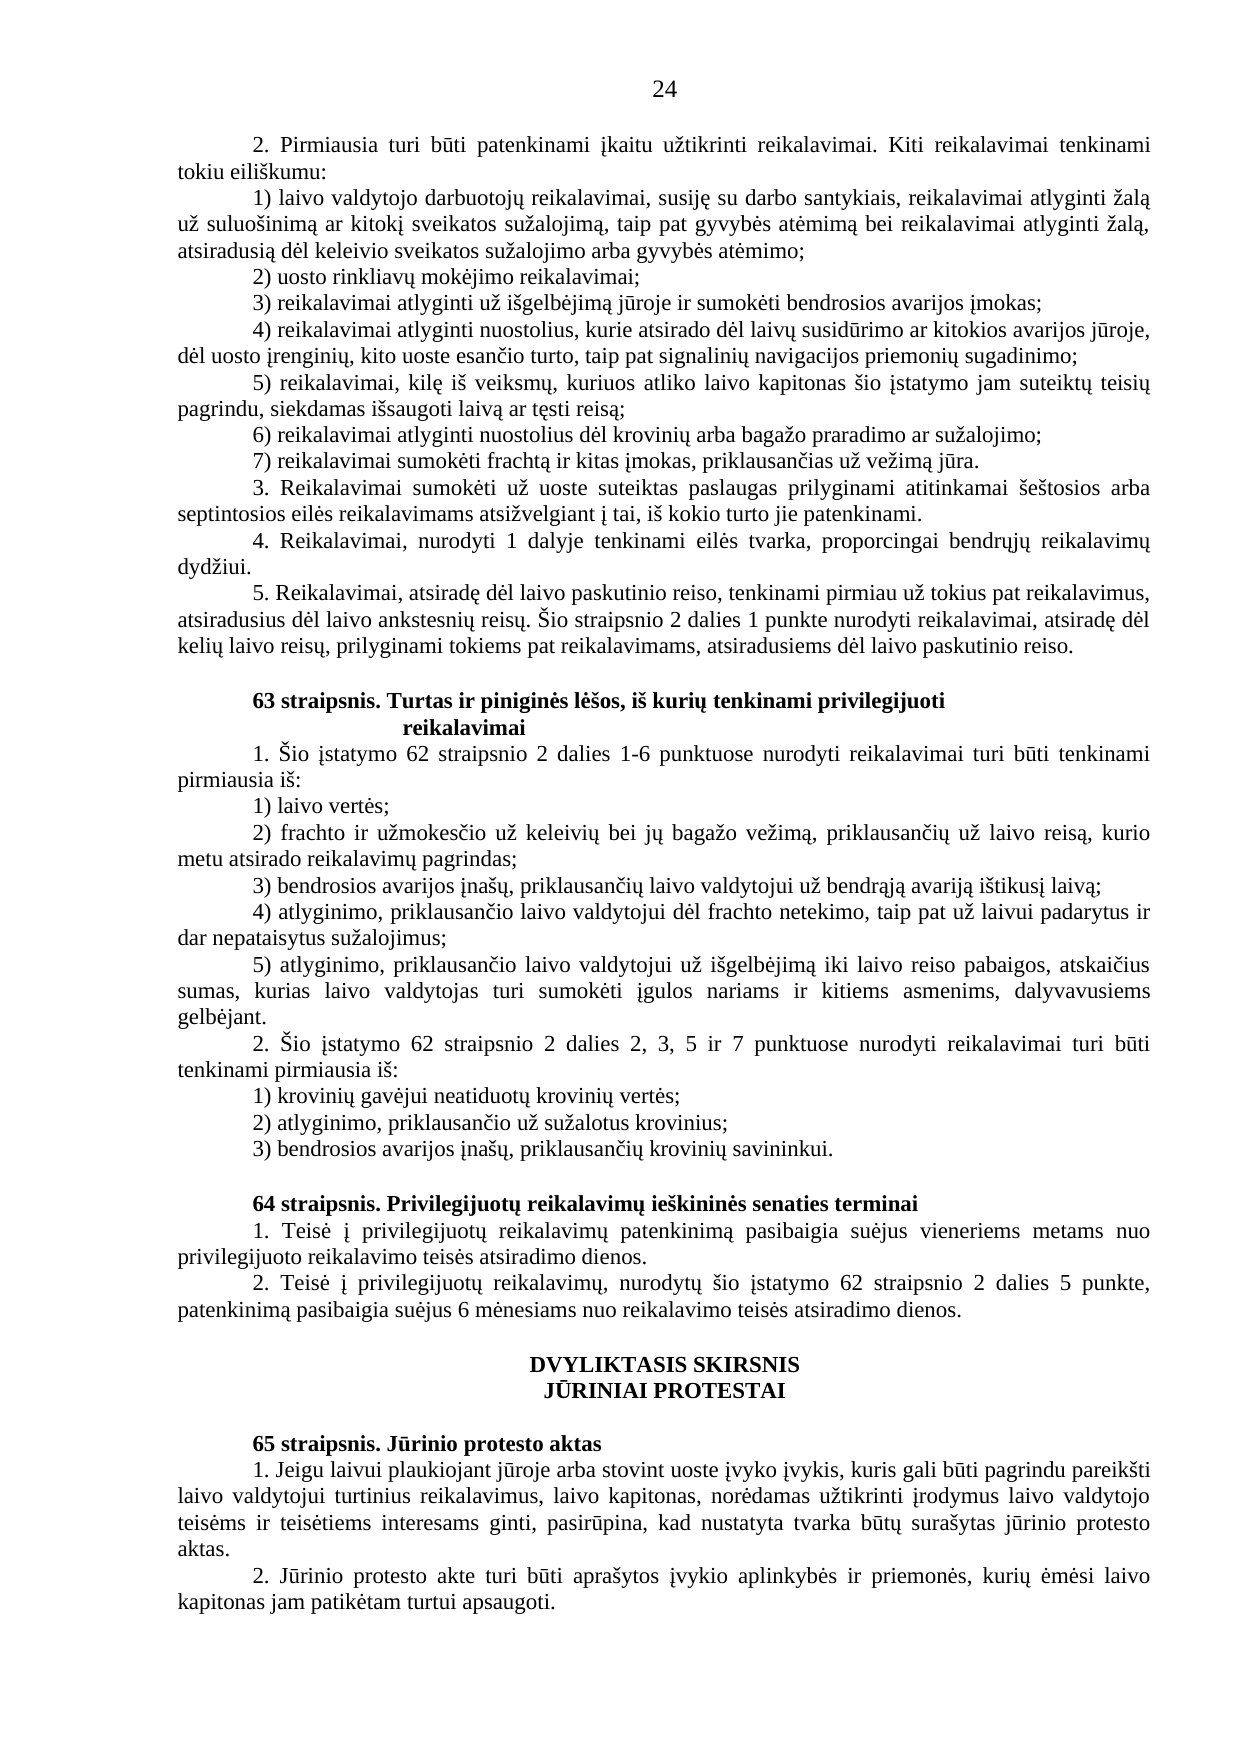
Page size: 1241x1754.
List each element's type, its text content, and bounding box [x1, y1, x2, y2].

text 2. Teisė į privilegijuotų reikalavimų, nurodytų šio įstatymo 62 straipsnio 2 dalies 5 punkte, patenkinimą pasibaigia suėjus 6 mėnesiams nuo reikalavimo teisės atsiradimo dienos. [177, 1269, 1152, 1322]
text 63 straipsnis. Turtas ir piniginės lėšos, iš kurių tenkinami privilegijuoti [177, 687, 1152, 713]
text 1. Jeigu laivui plaukiojant jūroje arba stovint uoste įvyko įvykis, kuris gali būti pagrindu pareikšti laivo valdytojui turtinius reikalavimus, laivo kapitonas, norėdamas užtikrinti įrodymus laivo valdytojo teisėms ir teisėtiems interesams ginti, pasirūpina, kad nustatyta tvarka būtų surašytas jūrinio protesto aktas. [177, 1456, 1152, 1562]
text 2) frachto ir užmokesčio už keleivių bei jų bagažo vežimą, priklausančių už laivo reisą, kurio metu atsirado reikalavimų pagrindas; [177, 819, 1152, 872]
text 1) laivo vertės; [177, 793, 1152, 819]
text 1. Šio įstatymo 62 straipsnio 2 dalies 1-6 punktuose nurodyti reikalavimai turi būti tenkinami pirmiausia iš: [177, 740, 1152, 793]
text 4. Reikalavimai, nurodyti 1 dalyje tenkinami eilės tvarka, proporcingai bendrųjų reikalavimų dydžiui. [177, 527, 1152, 579]
text 1) krovinių gavėjui neatiduotų krovinių vertės; [177, 1082, 1152, 1109]
text 1) laivo valdytojo darbuotojų reikalavimai, susiję su darbo santykiais, reikalavimai atlyginti žalą už suluošinimą ar kitokį sveikatos sužalojimą, taip pat gyvybės atėmimą bei reikalavimai atlyginti žalą, atsiradusią dėl keleivio sveikatos sužalojimo arba gyvybės atėmimo; [177, 184, 1152, 263]
text 2) atlyginimo, priklausančio už sužalotus krovinius; [177, 1109, 1152, 1135]
text 2. Pirmiausia turi būti patenkinami įkaitu užtikrinti reikalavimai. Kiti reikalavimai tenkinami tokiu eiliškumu: [177, 131, 1152, 184]
text 1. Teisė į privilegijuotų reikalavimų patenkinimą pasibaigia suėjus vieneriems metams nuo privilegijuoto reikalavimo teisės atsiradimo dienos. [177, 1217, 1152, 1269]
text 2. Jūrinio protesto akte turi būti aprašytos įvykio aplinkybės ir priemonės, kurių ėmėsi laivo kapitonas jam patikėtam turtui apsaugoti. [177, 1562, 1152, 1614]
text 5) atlyginimo, priklausančio laivo valdytojui už išgelbėjimą iki laivo reiso pabaigos, atskaičius sumas, kurias laivo valdytojas turi sumokėti įgulos nariams ir kitiems asmenims, dalyvavusiems gelbėjant. [177, 951, 1152, 1030]
text 5) reikalavimai, kilę iš veiksmų, kuriuos atliko laivo kapitonas šio įstatymo jam suteiktų teisių pagrindu, siekdamas išsaugoti laivą ar tęsti reisą; [177, 368, 1152, 421]
text 2) uosto rinkliavų mokėjimo reikalavimai; [177, 263, 1152, 289]
text DVYLIKTASIS SKIRSNIS [177, 1351, 1152, 1377]
text 3) reikalavimai atlyginti už išgelbėjimą jūroje ir sumokėti bendrosios avarijos įmokas; [177, 289, 1152, 316]
text 5. Reikalavimai, atsiradę dėl laivo paskutinio reiso, tenkinami pirmiau už tokius pat reikalavimus, atsiradusius dėl laivo ankstesnių reisų. Šio straipsnio 2 dalies 1 punkte nurodyti reikalavimai, atsiradę dėl kelių laivo reisų, prilyginami tokiems pat reikalavimams, atsiradusiems dėl laivo paskutinio reiso. [177, 579, 1152, 658]
text reikalavimai [177, 713, 1152, 740]
text 4) reikalavimai atlyginti nuostolius, kurie atsirado dėl laivų susidūrimo ar kitokios avarijos jūroje, dėl uosto įrenginių, kito uoste esančio turto, taip pat signalinių navigacijos priemonių sugadinimo; [177, 316, 1152, 368]
text JŪRINIAI PROTESTAI [177, 1377, 1152, 1403]
text 3. Reikalavimai sumokėti už uoste suteiktas paslaugas prilyginami atitinkamai šeštosios arba septintosios eilės reikalavimams atsižvelgiant į tai, iš kokio turto jie patenkinami. [177, 474, 1152, 527]
text 65 straipsnis. Jūrinio protesto aktas [177, 1430, 1152, 1456]
text 6) reikalavimai atlyginti nuostolius dėl krovinių arba bagažo praradimo ar sužalojimo; [177, 421, 1152, 448]
text 3) bendrosios avarijos įnašų, priklausančių krovinių savininkui. [177, 1135, 1152, 1162]
text 7) reikalavimai sumokėti frachtą ir kitas įmokas, priklausančias už vežimą jūra. [177, 448, 1152, 474]
text 2. Šio įstatymo 62 straipsnio 2 dalies 2, 3, 5 ir 7 punktuose nurodyti reikalavimai turi būti tenkinami pirmiausia iš: [177, 1030, 1152, 1082]
text 64 straipsnis. Privilegijuotų reikalavimų ieškininės senaties terminai [177, 1190, 1152, 1217]
text 4) atlyginimo, priklausančio laivo valdytojui dėl frachto netekimo, taip pat už laivui padarytus ir dar nepataisytus sužalojimus; [177, 898, 1152, 951]
text 3) bendrosios avarijos įnašų, priklausančių laivo valdytojui už bendrąją avariją ištikusį laivą; [177, 872, 1152, 898]
